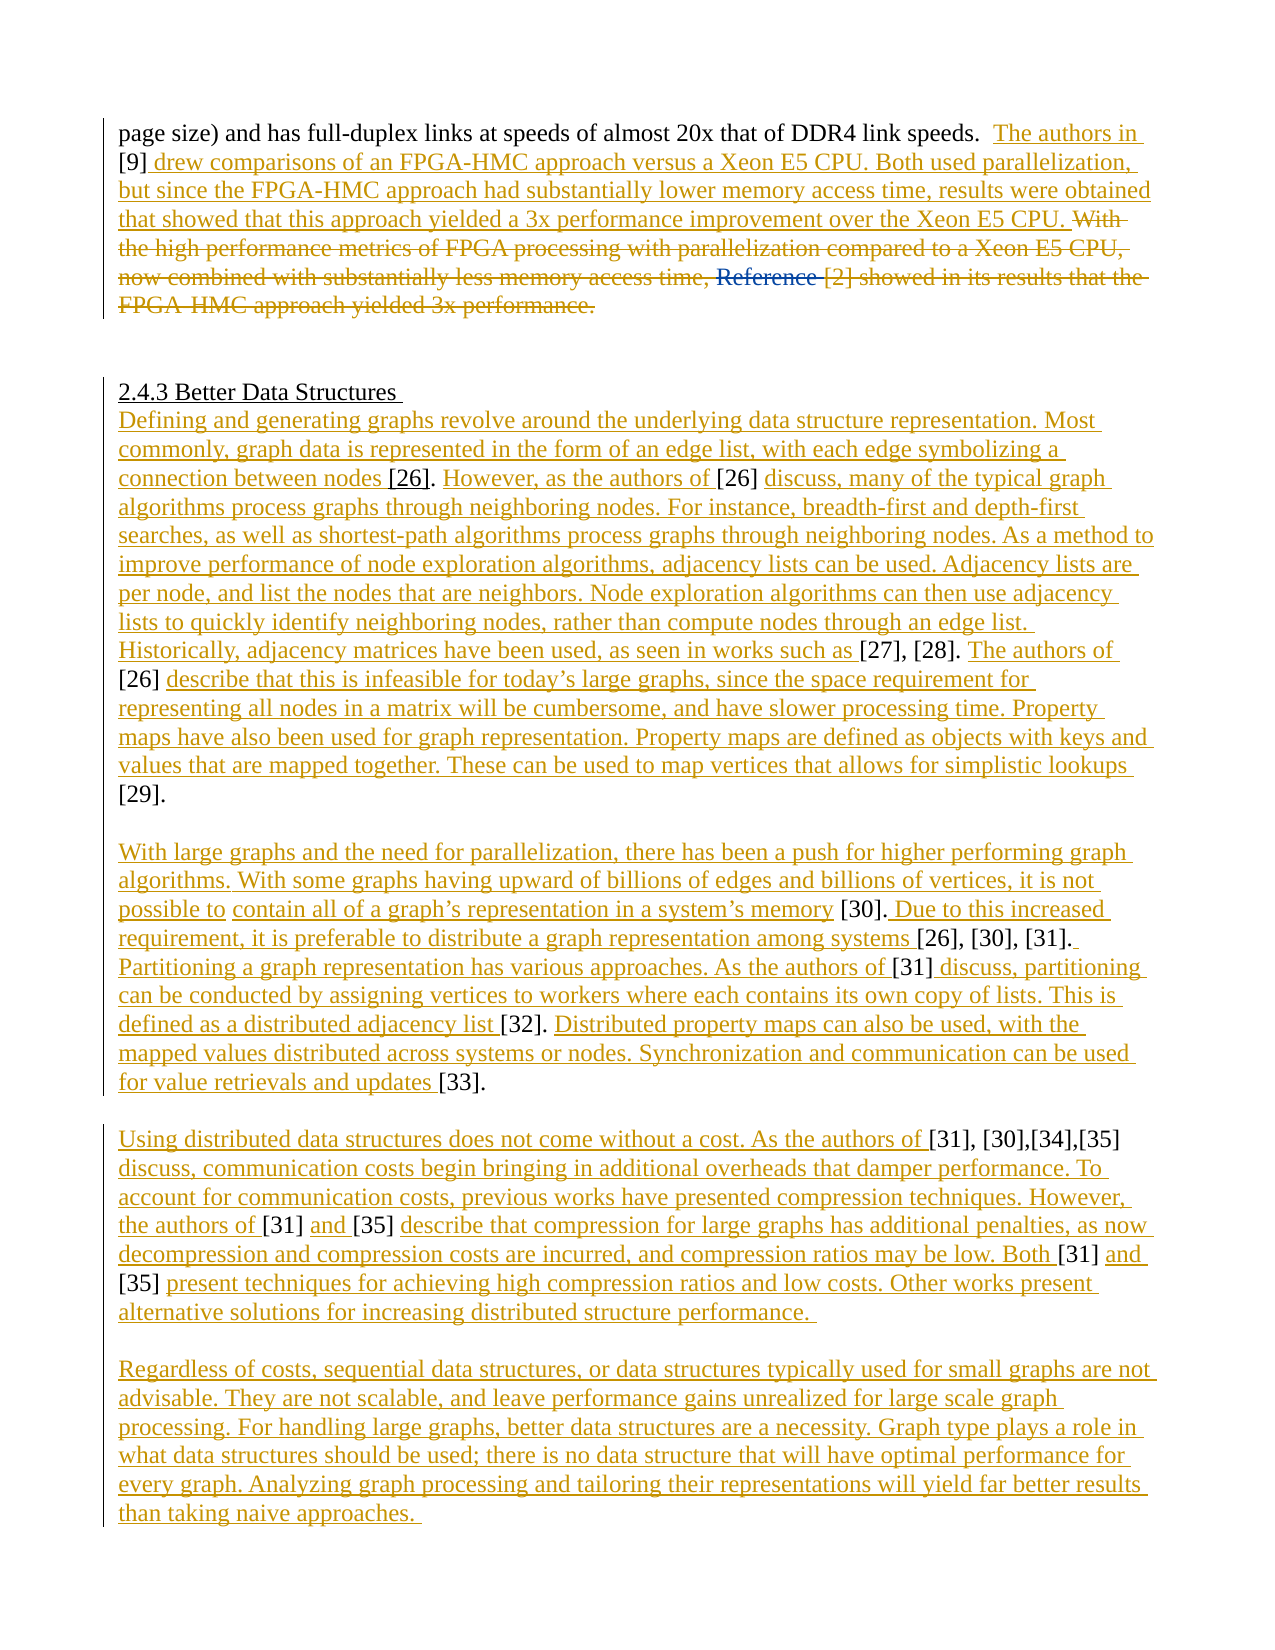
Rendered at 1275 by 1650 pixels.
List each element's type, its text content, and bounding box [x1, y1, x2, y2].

text Defining and generating graphs revolve around the underlying data structure representation. Most commonly, graph data is represented in the form of an edge list, with each edge symbolizing a connection between nodes [26]. However, as the authors of [26] discuss, many of the typical graph algorithms process graphs through neighboring nodes. For instance, breadth-first and depth-first searches, as well as shortest-path algorithms process graphs through neighboring nodes. As a method to improve performance of node exploration algorithms, adjacency lists can be used. Adjacency lists are per node, and list the nodes that are neighbors. Node exploration algorithms can then use adjacency lists to quickly identify neighboring nodes, rather than compute nodes through an edge list. Historically, adjacency matrices have been used, as seen in works such as [27], [28]. The authors of [26] describe that this is infeasible for today’s large graphs, since the space requirement for representing all nodes in a matrix will be cumbersome, and have slower processing time. Property maps have also been used for graph representation. Property maps are defined as objects with keys and values that are mapped together. These can be used to map vertices that allows for simplistic lookups [29]. [118, 406, 1157, 808]
text advisable. They are not scalable, and leave performance gains unrealized for large scale graph processing. For handling large graphs, better data structures are a necessity. Graph type plays a role in what data structures should be used; there is no data structure that will have optimal performance for every graph. Analyzing graph processing and tailoring their representations will yield far better results than taking naive approaches. [118, 1381, 1157, 1527]
text Regardless of costs, sequential data structures, or data structures typically used for small graphs are not [118, 1354, 1157, 1379]
text With large graphs and the need for parallelization, there has been a push for higher performing graph algorithms. With some graphs having upward of billions of edges and billions of vertices, it is not possible to contain all of a graph’s representation in a system’s memory [30]. Due to this increased requirement, it is preferable to distribute a graph representation among systems [26], [30], [31]. Partitioning a graph representation has various approaches. As the authors of [31] discuss, partitioning can be conducted by assigning vertices to workers where each contains its own copy of lists. This is defined as a distributed adjacency list [32]. Distributed property maps can also be used, with the mapped values distributed across systems or nodes. Synchronization and communication can be used for value retrievals and updates [33]. [118, 837, 1157, 1096]
text An alternative to the BRAM approach is through leveraging the stacked DRAM memory technology of Hybrid Memory Cubes (HMCs) [9]. The HMC is optimized for parallel access (more ranks, smaller page size) and has full-duplex links at speeds of almost 20x that of DDR4 link speeds. The authors in [9] drew comparisons of an FPGA-HMC approach versus a Xeon E5 CPU. Both used parallelization, but since the FPGA-HMC approach had substantially lower memory access time, results were obtained that showed that this approach yielded a 3x performance improvement over the Xeon E5 CPU. [118, 118, 1157, 319]
text 2.4.3 Better Data Structures [118, 377, 1157, 406]
text Using distributed data structures does not come without a cost. As the authors of [31], [30],[34],[35] discuss, communication costs begin bringing in additional overheads that damper performance. To account for communication costs, previous works have presented compression techniques. However, the authors of [31] and [35] describe that compression for large graphs has additional penalties, as now decompression and compression costs are incurred, and compression ratios may be low. Both [31] and [35] present techniques for achieving high compression ratios and low costs. Other works present alternative solutions for increasing distributed structure performance. [118, 1124, 1157, 1326]
